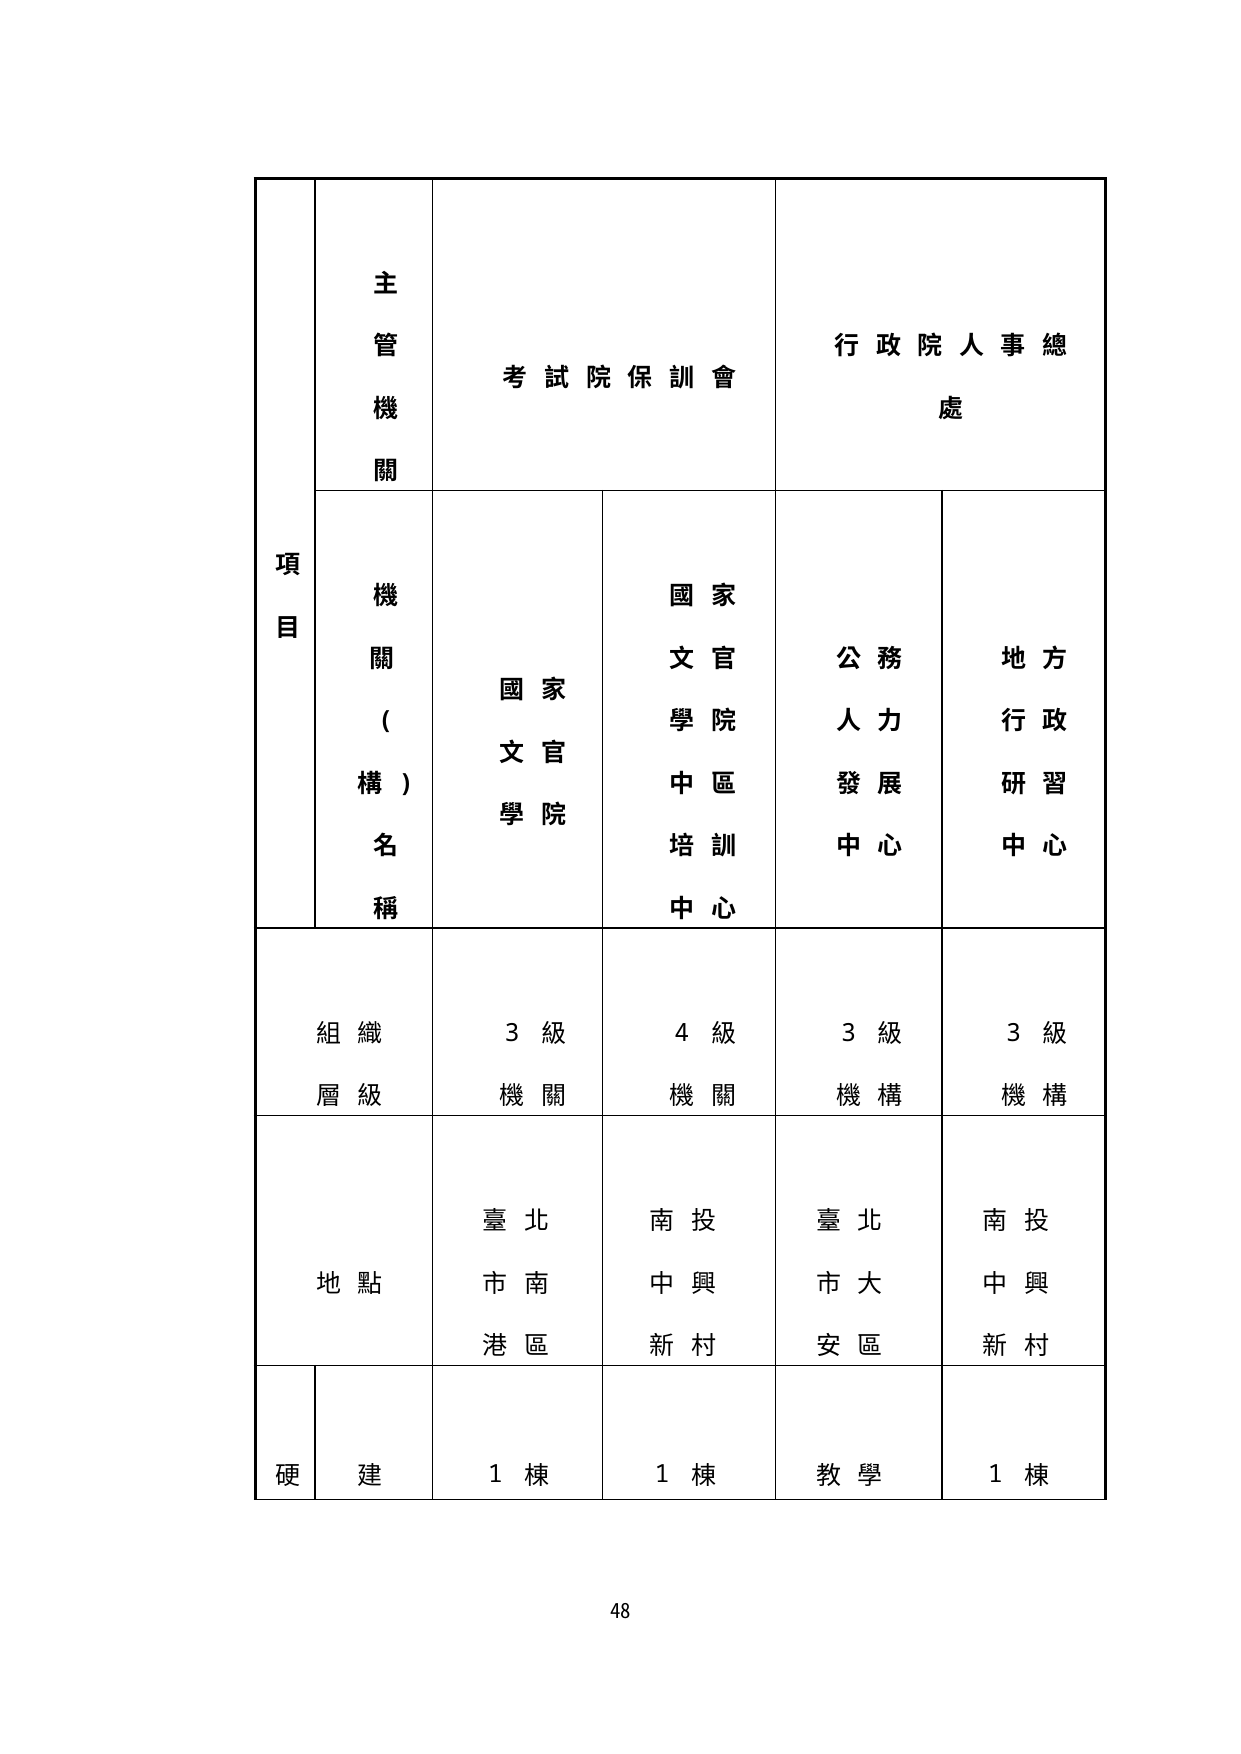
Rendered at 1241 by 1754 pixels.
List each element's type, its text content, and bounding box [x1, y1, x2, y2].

table_header 項目 [257, 180, 314, 927]
table_cell 國家文官學院 [433, 491, 602, 927]
table_cell 1棟 [603, 1366, 775, 1498]
table_cell 國家文官學院中區培訓中心 [603, 491, 775, 927]
table_cell 公務人力 發展中心 [776, 491, 941, 927]
table_cell 1棟 [433, 1366, 602, 1498]
table_cell 3級機關 [433, 929, 602, 1115]
table_cell 機關(構)名稱 [316, 491, 432, 927]
table_cell 地點 [257, 1116, 432, 1365]
table_header 行政院人事總處 [776, 180, 1104, 490]
table_cell 3級機構 [943, 929, 1104, 1115]
table_cell 南投中興新村 [603, 1116, 775, 1365]
table_header 考試院保訓會 [433, 180, 775, 490]
table_cell 建 [316, 1366, 432, 1498]
table_cell 臺北市南港區 [433, 1116, 602, 1365]
table_cell 地方行政 研習中心 [943, 491, 1104, 927]
table_cell 組織層級 [257, 929, 432, 1115]
table_cell 硬 [257, 1366, 314, 1498]
table_cell 4級機關 [603, 929, 775, 1115]
table_cell 3級機構 [776, 929, 941, 1115]
table_cell 南投中興新村 [943, 1116, 1104, 1365]
table_cell 1棟 [943, 1366, 1104, 1498]
table_cell 臺北市大安區 [776, 1116, 941, 1365]
table_header 主管機關 [316, 180, 432, 490]
table_cell 教學 [776, 1366, 941, 1498]
